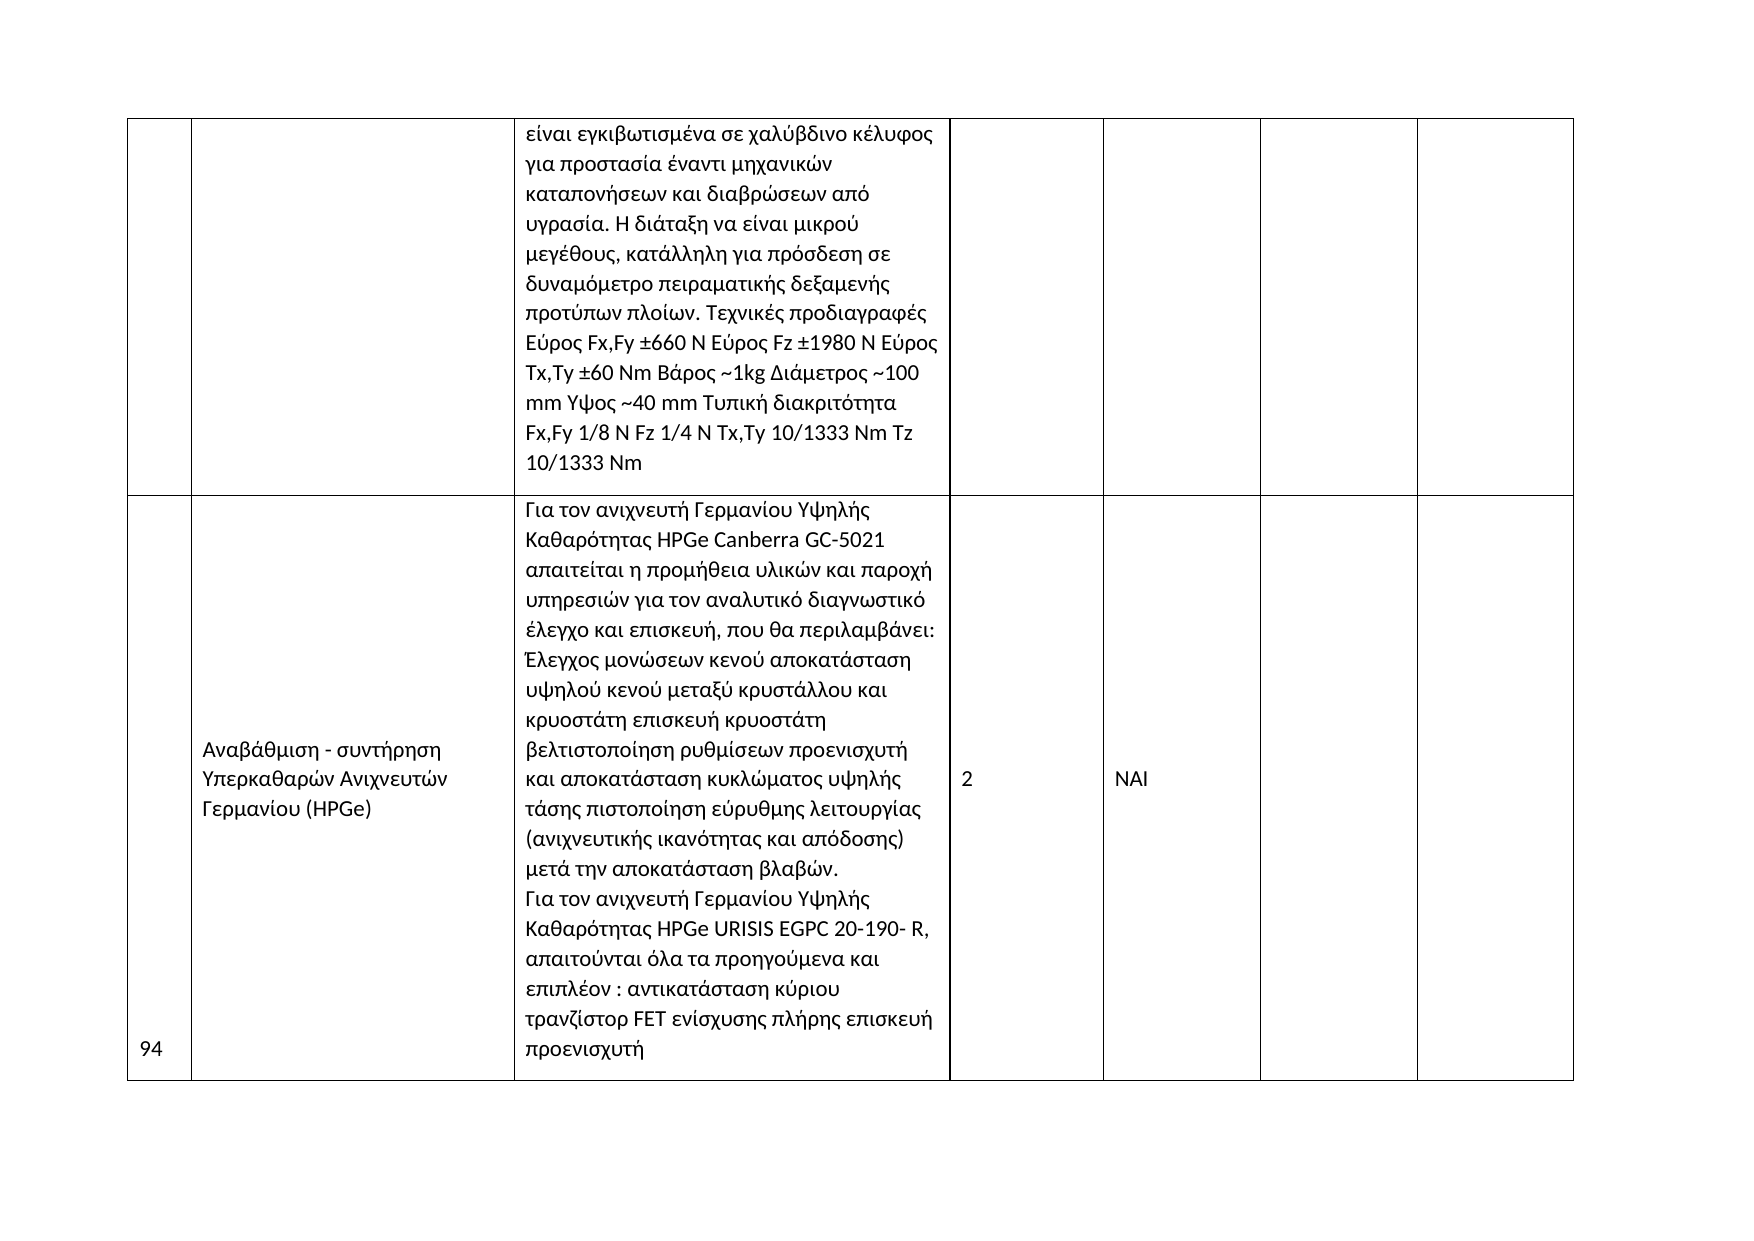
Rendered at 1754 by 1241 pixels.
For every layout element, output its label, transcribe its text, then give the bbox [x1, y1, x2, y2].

table_cell ΝΑΙ [1104, 496, 1260, 1080]
table_cell 2 [951, 496, 1103, 1080]
table_cell Αναβάθμιση - συντήρηση Υπερκαθαρών Ανιχνευτών Γερμανίου (HPGe) [192, 496, 514, 1080]
table_cell [192, 119, 514, 494]
table_cell 94 [128, 496, 191, 1080]
table_cell [1104, 119, 1260, 494]
table_cell είναι εγκιβωτισμένα σε χαλύβδινο κέλυφος για προστασία έναντι μηχανικών καταπονήσεων και διαβρώσεων από υγρασία. Η διάταξη να είναι μικρού μεγέθους, κατάλληλη για πρόσδεση σε δυναμόμετρο πειραματικής δεξαμενής προτύπων πλοίων. Τεχνικές προδιαγραφές Εύρος Fx,Fy ±660 N Εύρος Fz ±1980 N Εύρος Tx,Ty ±60 Nm Βάρος ~1kg Διάμετρος ~100 mm Υψος ~40 mm Τυπική διακριτότητα Fx,Fy 1/8 N Fz 1/4 N Tx,Ty 10/1333 Nm Tz 10/1333 Nm [515, 119, 949, 494]
table_cell Για τον ανιχνευτή Γερμανίου Υψηλής Καθαρότητας HPGe Canberra GC-5021 απαιτείται η προμήθεια υλικών και παροχή υπηρεσιών για τον αναλυτικό διαγνωστικό έλεγχο και επισκευή, που θα περιλαμβάνει: Έλεγχος μονώσεων κενού αποκατάσταση υψηλού κενού μεταξύ κρυστάλλου και κρυοστάτη επισκευή κρυοστάτη βελτιστοποίηση ρυθμίσεων προενισχυτή και αποκατάσταση κυκλώματος υψηλής τάσης πιστοποίηση εύρυθμης λειτουργίας (ανιχνευτικής ικανότητας και απόδοσης) μετά την αποκατάσταση βλαβών. Για τον ανιχνευτή Γερμανίου Υψηλής Καθαρότητας HPGe URISIS EGPC 20-190- R, απαιτούνται όλα τα προηγούμενα και επιπλέον : αντικατάσταση κύριου τρανζίστορ FET ενίσχυσης πλήρης επισκευή προενισχυτή [515, 496, 949, 1080]
table_cell [1261, 496, 1417, 1080]
table_cell [128, 119, 191, 494]
table_cell [1418, 496, 1573, 1080]
table_cell [1418, 119, 1573, 494]
table_cell [951, 119, 1103, 494]
table_cell [1261, 119, 1417, 494]
